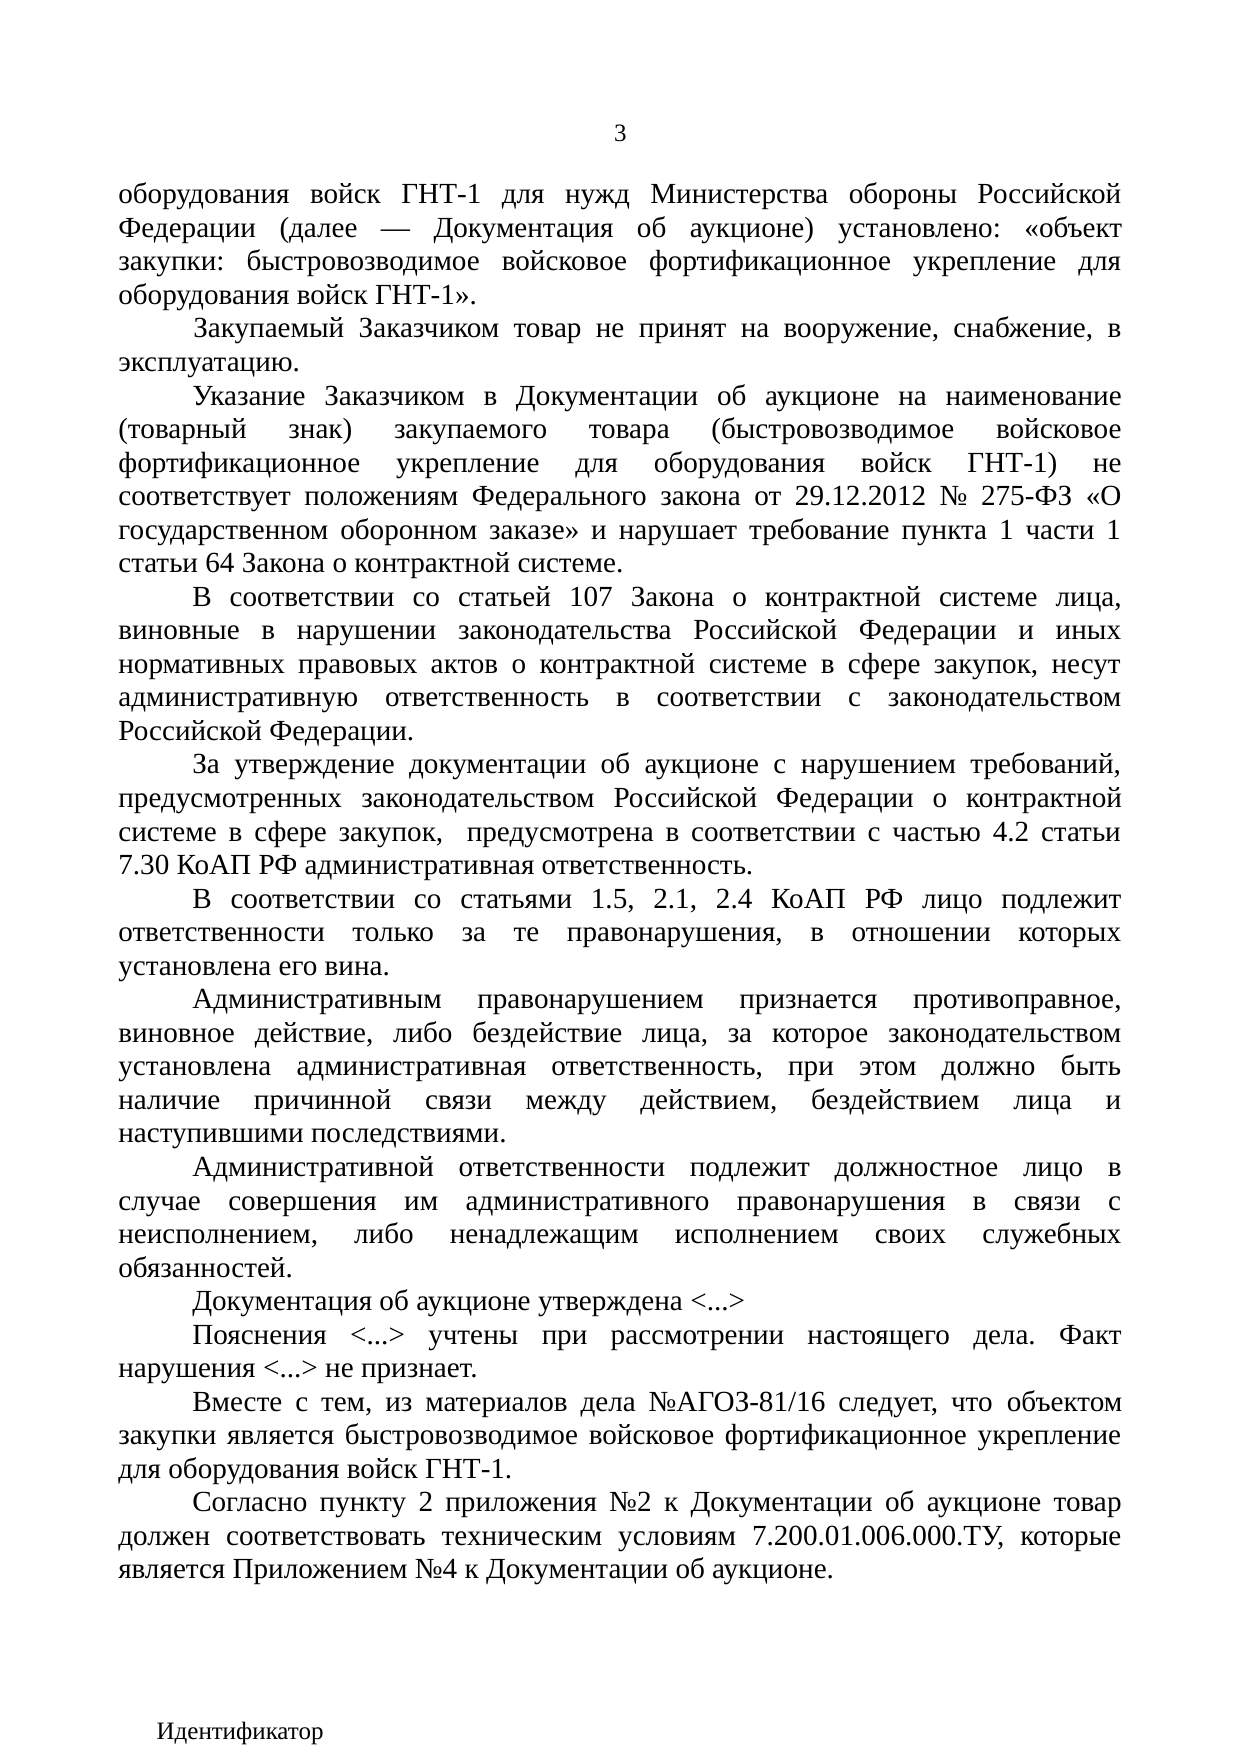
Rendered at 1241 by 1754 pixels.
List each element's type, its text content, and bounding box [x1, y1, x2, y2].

text Административной ответственности подлежит должностное лицо в случае совершения им административного правонарушения в связи с неисполнением, либо ненадлежащим исполнением своих служебных обязанностей. [118, 1149, 1122, 1283]
text Пояснения <...> учтены при рассмотрении настоящего дела. Факт нарушения <...> не признает. [118, 1317, 1122, 1384]
text В соответствии со статьями 1.5, 2.1, 2.4 КоАП РФ лицо подлежит ответственности только за те правонарушения, в отношении которых установлена его вина. [118, 881, 1122, 981]
text За утверждение документации об аукционе с нарушением требований, предусмотренных законодательством Российской Федерации о контрактной системе в сфере закупок, предусмотрена в соответствии с частью 4.2 статьи 7.30 КоАП РФ административная ответственность. [118, 747, 1122, 881]
text Согласно пункту 2 приложения №2 к Документации об аукционе товар должен соответствовать техническим условиям 7.200.01.006.000.ТУ, которые является Приложением №4 к Документации об аукционе. [118, 1484, 1122, 1585]
text В соответствии со статьей 107 Закона о контрактной системе лица, виновные в нарушении законодательства Российской Федерации и иных нормативных правовых актов о контрактной системе в сфере закупок, несут административную ответственность в соответствии с законодательством Российской Федерации. [118, 579, 1122, 747]
text Документация об аукционе утверждена <...> [118, 1283, 1122, 1317]
text Закупаемый Заказчиком товар не принят на вооружение, снабжение, в эксплуатацию. [118, 311, 1122, 378]
text Административным правонарушением признается противоправное, виновное действие, либо бездействие лица, за которое законодательством установлена административная ответственность, при этом должно быть наличие причинной связи между действием, бездействием лица и наступившими последствиями. [118, 981, 1122, 1149]
text оборудования войск ГНТ-1 для нужд Министерства обороны Российской Федерации (далее — Документация об аукционе) установлено: «объект закупки: быстровозводимое войсковое фортификационное укрепление для оборудования войск ГНТ-1». [118, 176, 1122, 311]
text Вместе с тем, из материалов дела №АГОЗ-81/16 следует, что объектом закупки является быстровозводимое войсковое фортификационное укрепление для оборудования войск ГНТ-1. [118, 1384, 1122, 1484]
text Указание Заказчиком в Документации об аукционе на наименование (товарный знак) закупаемого товара (быстровозводимое войсковое фортификационное укрепление для оборудования войск ГНТ-1) не соответствует положениям Федерального закона от 29.12.2012 № 275-ФЗ «О государственном оборонном заказе» и нарушает требование пункта 1 части 1 статьи 64 Закона о контрактной системе. [118, 378, 1122, 579]
